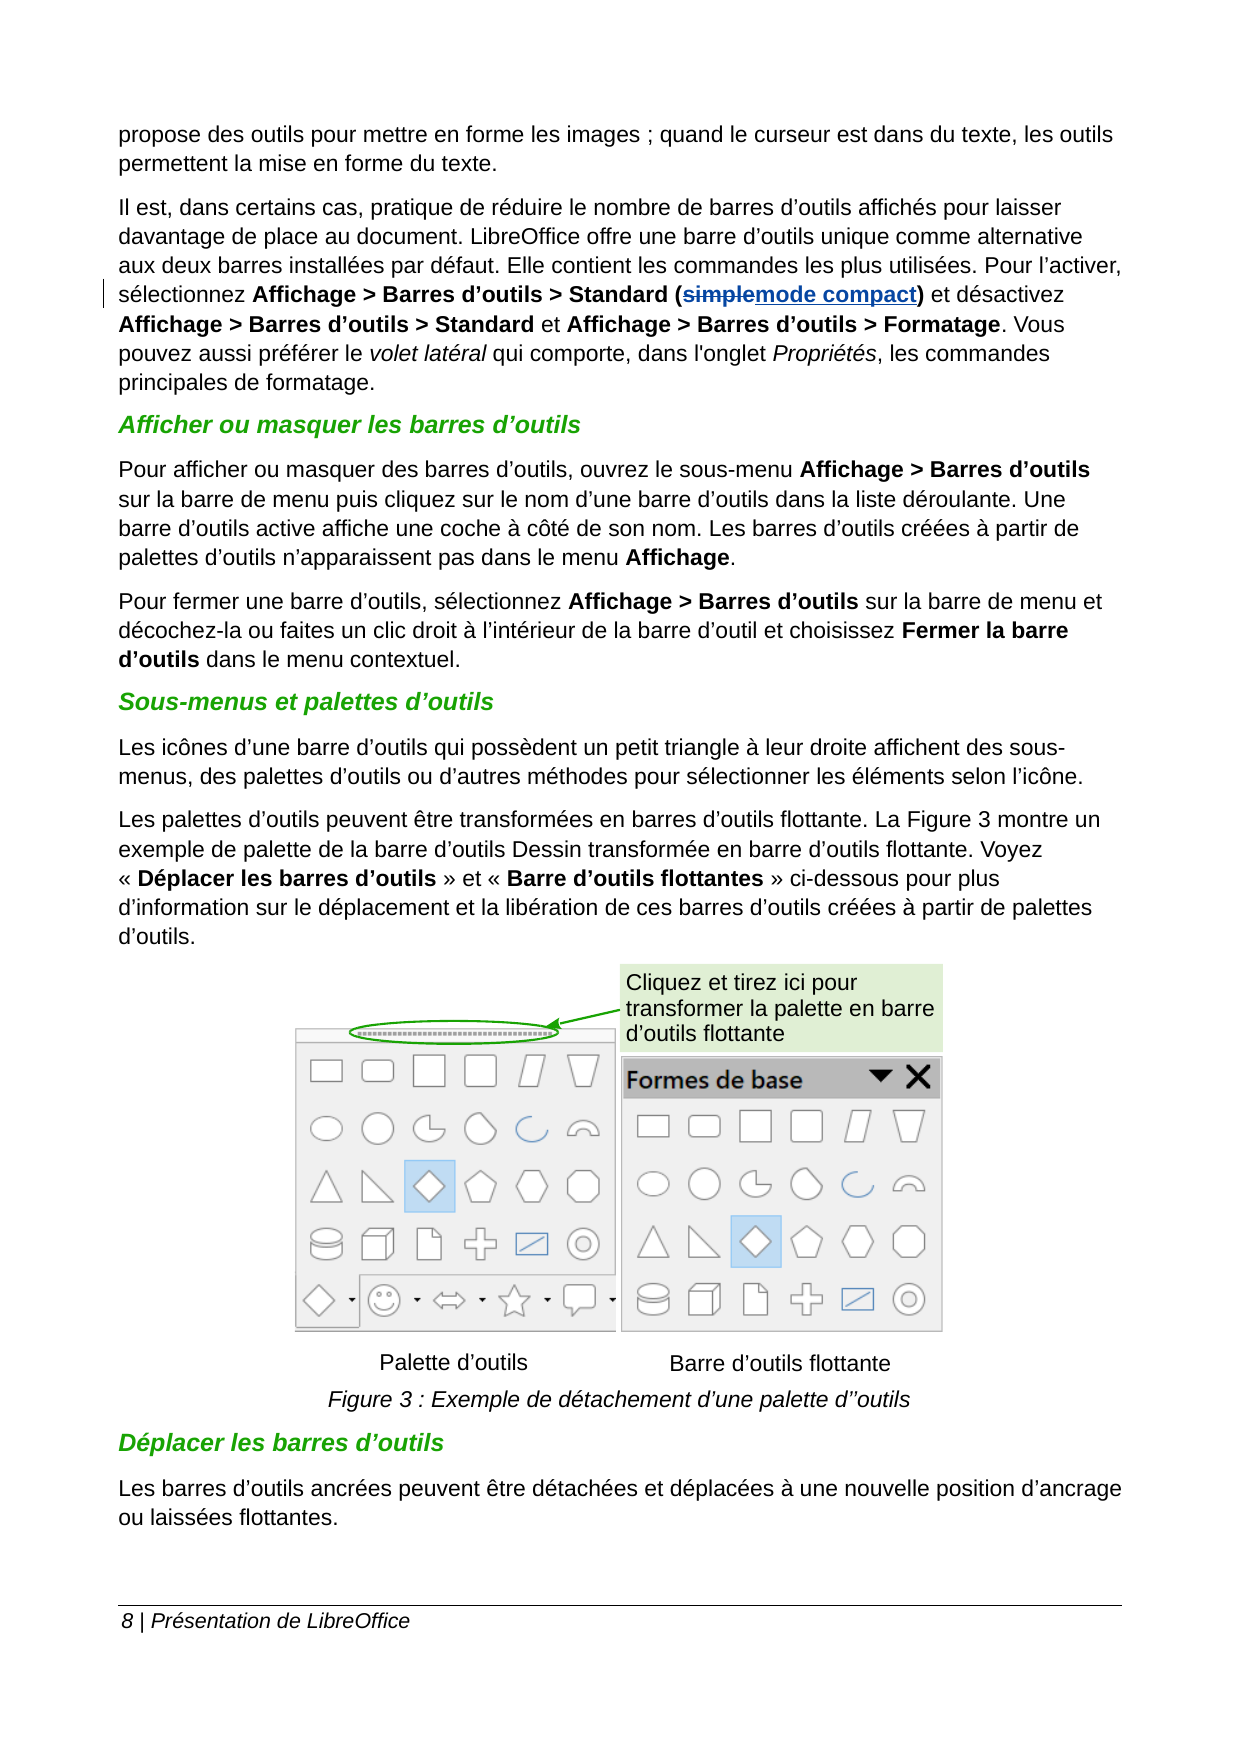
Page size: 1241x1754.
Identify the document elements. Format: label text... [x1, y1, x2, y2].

text Les palettes d’outils peuvent être transformées en barres d’outils flottante. La Figure 3 montre un exemple de palette de la barre d’outils Dessin transformée en barre d’outils flottante. Voyez « Déplacer les barres d’outils » et « Barre d’outils flottantes » ci-dessous pour plus d’information sur le déplacement et la libération de ces barres d’outils créées à partir de palettes d’outils. [118, 803, 1122, 949]
text Pour afficher ou masquer des barres d’outils, ouvrez le sous-menu Affichage > Barres d’outils sur la barre de menu puis cliquez sur le nom d’une barre d’outils dans la liste déroulante. Une barre d’outils active affiche une coche à côté de son nom. Les barres d’outils créées à partir de palettes d’outils n’apparaissent pas dans le menu Affichage. [118, 453, 1122, 570]
text Les icônes d’une barre d’outils qui possèdent un petit triangle à leur droite affichent des sous-menus, des palettes d’outils ou d’autres méthodes pour sélectionner les éléments selon l’icône. [118, 731, 1122, 789]
text Il est, dans certains cas, pratique de réduire le nombre de barres d’outils affichés pour laisser davantage de place au document. LibreOffice offre une barre d’outils unique comme alternative aux deux barres installées par défaut. Elle contient les commandes les plus utilisées. Pour l’activer, sélectionnez Affichage > Barres d’outils > Standard (mode compact) et désactivez Affichage > Barres d’outils > Standard et Affichage > Barres d’outils > Formatage. Vous pouvez aussi préférer le volet latéral qui comporte, dans l'onglet Propriétés, les commandes principales de formatage. [118, 191, 1122, 395]
text Pour fermer une barre d’outils, sélectionnez Affichage > Barres d’outils sur la barre de menu et décochez-la ou faites un clic droit à l’intérieur de la barre d’outil et choisissez Fermer la barre d’outils dans le menu contextuel. [118, 585, 1122, 672]
text propose des outils pour mettre en forme les images ; quand le curseur est dans du texte, les outils permettent la mise en forme du texte. [118, 118, 1122, 176]
subtitle Déplacer les barres d’outils [118, 1428, 1122, 1457]
subtitle Afficher ou masquer les barres d’outils [118, 410, 1122, 439]
text Les barres d’outils ancrées peuvent être détachées et déplacées à une nouvelle position d’ancrage ou laissées flottantes. [118, 1472, 1122, 1530]
text Figure 3 : Exemple de détachement d’une palette d’’outils [118, 1384, 1122, 1413]
subtitle Sous-menus et palettes d’outils [118, 687, 1122, 716]
